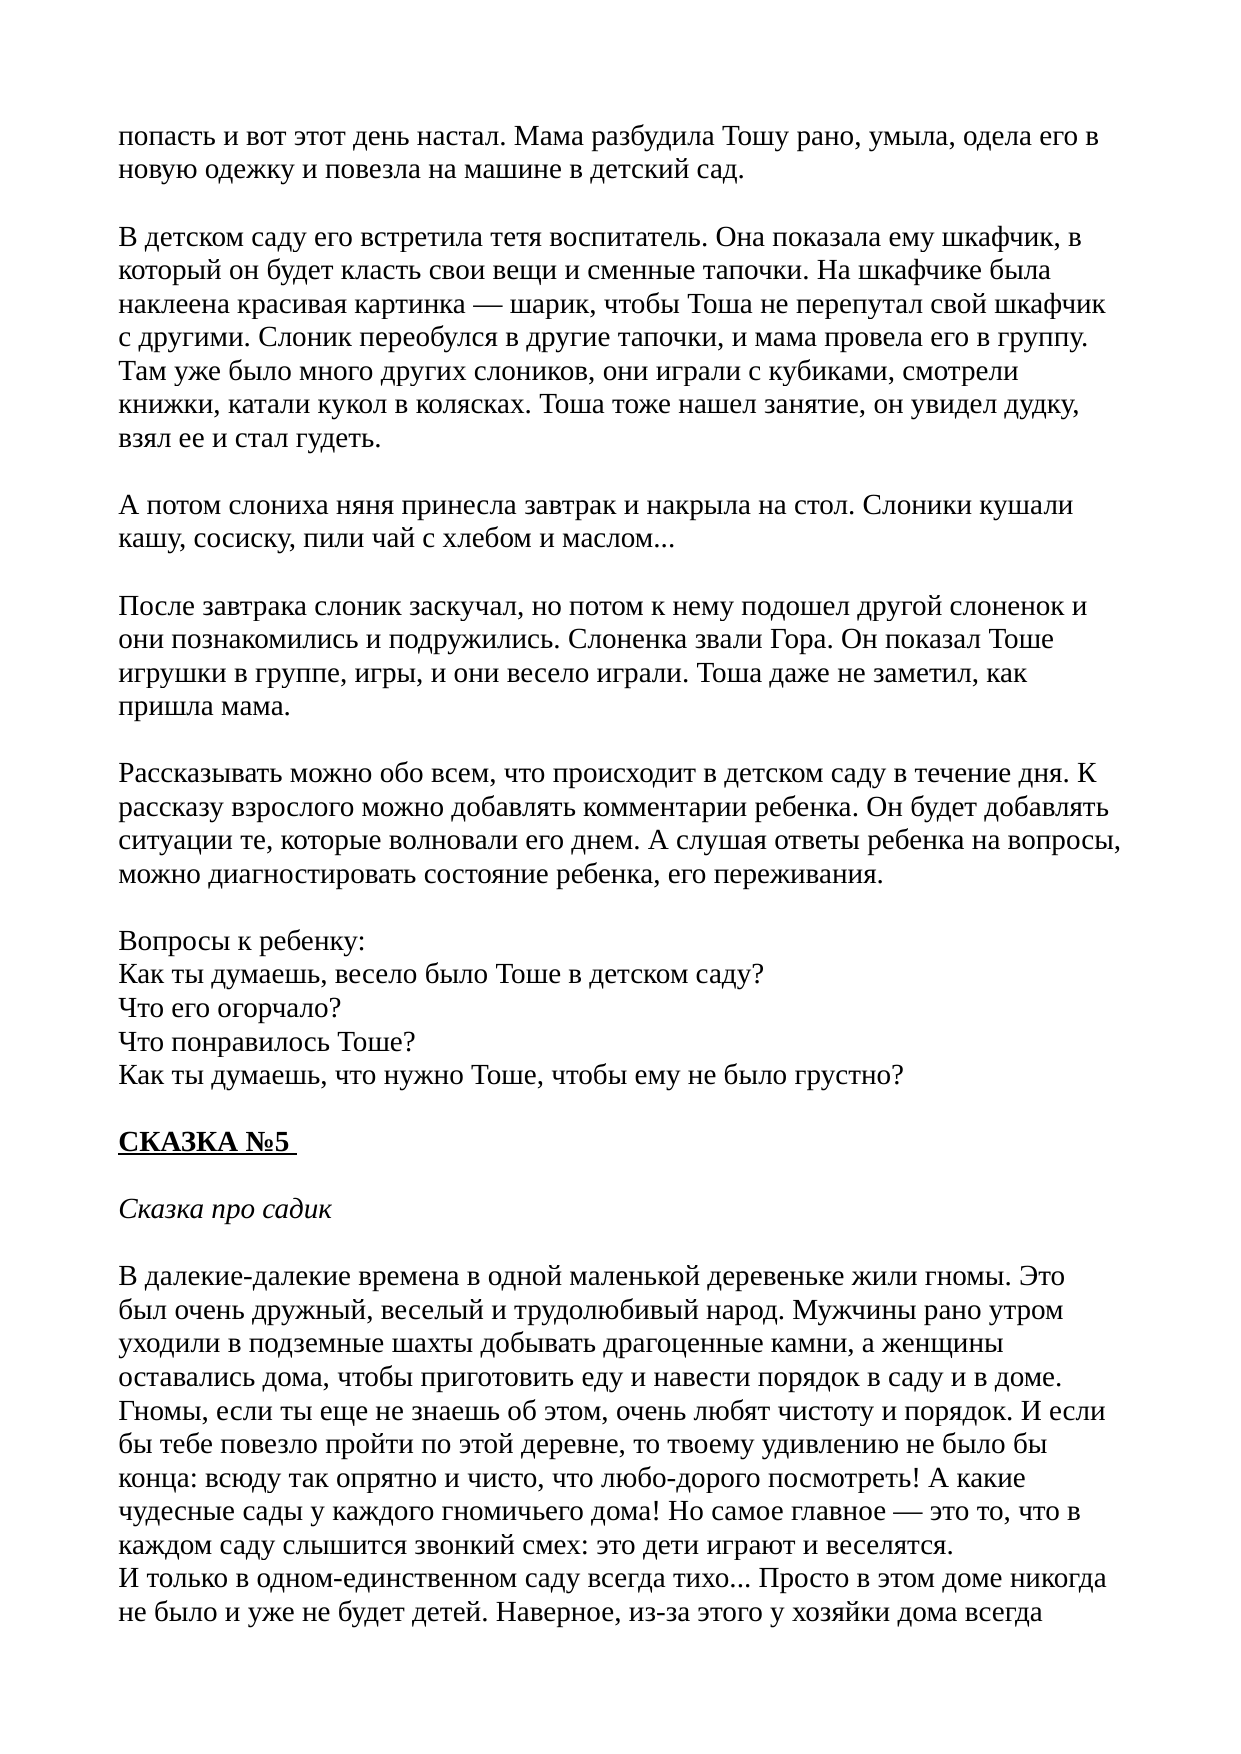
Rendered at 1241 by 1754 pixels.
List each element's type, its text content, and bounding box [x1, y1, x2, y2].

list попасть и вот этот день настал. Мама разбудила Тошу рано, умыла, одела его в новую одежку и повезла на машине в детский сад. В детском саду его встретила тетя воспитатель. Она показала ему шкафчик, в который он будет класть свои вещи и сменные тапочки. На шкафчике была наклеена красивая картинка — шарик, чтобы Тоша не перепутал свой шкафчик с другими. Слоник переобулся в другие тапочки, и мама провела его в группу. Там уже было много других слоников, они играли с кубиками, смотрели книжки, катали кукол в колясках. Тоша тоже нашел занятие, он увидел дудку, взял ее и стал гудеть. А потом слониха няня принесла завтрак и накрыла на стол. Слоники кушали кашу, сосиску, пили чай с хлебом и маслом... После завтрака слоник заскучал, но потом к нему подошел другой слоненок и они познакомились и подружились. Слоненка звали Гора. Он показал Тоше игрушки в группе, игры, и они весело играли. Тоша даже не заметил, как пришла мама. Рассказывать можно обо всем, что происходит в детском саду в течение дня. К рассказу взрослого можно добавлять комментарии ребенка. Он будет добавлять ситуации те, которые волновали его днем. А слушая ответы ребенка на вопросы, можно диагностировать состояние ребенка, его переживания. Вопросы к ребенку: Как ты думаешь, весело было Тоше в детском саду? Что его огорчало? Что понравилось Тоше? Как ты думаешь, что нужно Тоше, чтобы ему не было грустно? СКАЗКА №5 Сказка про садик В далекие-далекие времена в одной маленькой деревеньке жили гномы. Это был очень дружный, веселый и трудолюбивый народ. Мужчины рано утром уходили в подземные шахты добывать драгоценные камни, а женщины оставались дома, чтобы приготовить еду и навести порядок в саду и в доме. Гномы, если ты еще не знаешь об этом, очень любят чистоту и порядок. И если бы тебе повезло пройти по этой деревне, то твоему удивлению не было бы конца: всюду так опрятно и чисто, что любо-дорого посмотреть! А какие чудесные сады у каждого гномичьего дома! Но самое главное — это то, что в каждом саду слышится звонкий смех: это дети играют и веселятся. И только в одном-единственном саду всегда тихо... Просто в этом доме никогда не было и уже не будет детей. Наверное, из-за этого у хозяйки дома всегда [118, 118, 1122, 1627]
